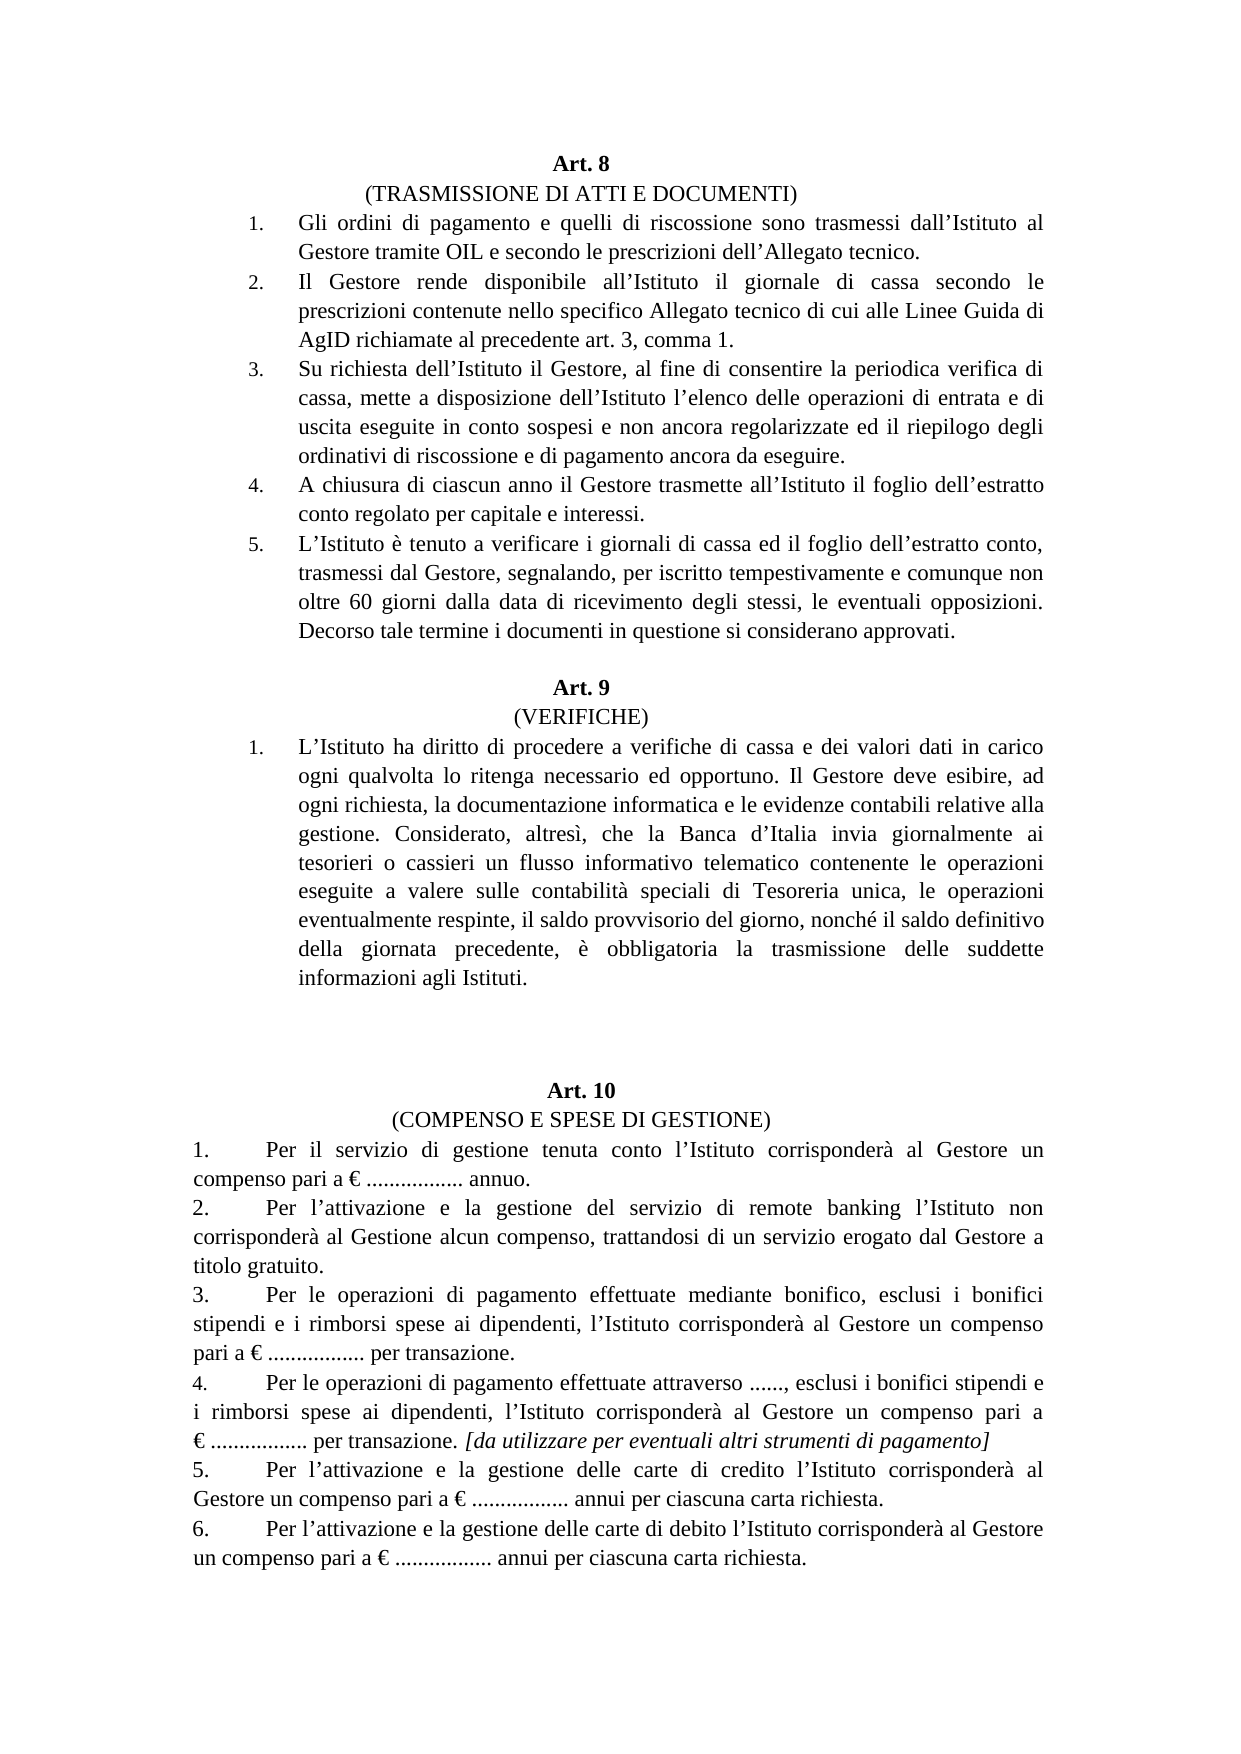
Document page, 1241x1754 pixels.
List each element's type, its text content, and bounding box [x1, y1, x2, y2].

list Per l’attivazione e la gestione delle carte di debito l’Istituto corrisponderà al Gestore un compenso pari a € ................. annui per ciascuna carta richiesta. [192, 1515, 1045, 1570]
text Art. 8 [118, 150, 1044, 177]
text (TRASMISSIONE DI ATTI E DOCUMENTI) [118, 180, 1044, 206]
text (COMPENSO E SPESE DI GESTIONE) [118, 1106, 1044, 1133]
list Per le operazioni di pagamento effettuate attraverso ......, esclusi i bonifici stipendi e i rimborsi spese ai dipendenti, l’Istituto corrisponderà al Gestore un compenso pari a € ................. per transazione. [da utilizzare per eventuali altri strumenti di pagamento] [192, 1369, 1045, 1453]
list Per l’attivazione e la gestione delle carte di credito l’Istituto corrisponderà al Gestore un compenso pari a € ................. annui per ciascuna carta richiesta. [192, 1456, 1045, 1512]
list Il Gestore rende disponibile all’Istituto il giornale di cassa secondo le prescrizioni contenute nello specifico Allegato tecnico di cui alle Linee Guida di AgID richiamate al precedente art. 3, comma 1. [248, 268, 1045, 352]
list A chiusura di ciascun anno il Gestore trasmette all’Istituto il foglio dell’estratto conto regolato per capitale e interessi. [248, 471, 1045, 527]
list Per l’attivazione e la gestione del servizio di remote banking l’Istituto non corrisponderà al Gestione alcun compenso, trattandosi di un servizio erogato dal Gestore a titolo gratuito. [192, 1194, 1045, 1278]
list Per le operazioni di pagamento effettuate mediante bonifico, esclusi i bonifici stipendi e i rimborsi spese ai dipendenti, l’Istituto corrisponderà al Gestore un compenso pari a € ................. per transazione. [192, 1282, 1045, 1366]
list Per il servizio di gestione tenuta conto l’Istituto corrisponderà al Gestore un compenso pari a € ................. annuo. [192, 1136, 1045, 1191]
list L’Istituto ha diritto di procedere a verifiche di cassa e dei valori dati in carico ogni qualvolta lo ritenga necessario ed opportuno. Il Gestore deve esibire, ad ogni richiesta, la documentazione informatica e le evidenze contabili relative alla gestione. Considerato, altresì, che la Banca d’Italia invia giornalmente ai tesorieri o cassieri un flusso informativo telematico contenente le operazioni eseguite a valere sulle contabilità speciali di Tesoreria unica, le operazioni eventualmente respinte, il saldo provvisorio del giorno, nonché il saldo definitivo della giornata precedente, è obbligatoria la trasmissione delle suddette informazioni agli Istituti. [248, 733, 1045, 991]
list L’Istituto è tenuto a verificare i giornali di cassa ed il foglio dell’estratto conto, trasmessi dal Gestore, segnalando, per iscritto tempestivamente e comunque non oltre 60 giorni dalla data di ricevimento degli stessi, le eventuali opposizioni. Decorso tale termine i documenti in questione si considerano approvati. [248, 530, 1045, 643]
text Art. 9 [118, 674, 1044, 700]
text Art. 10 [118, 1077, 1044, 1103]
list Gli ordini di pagamento e quelli di riscossione sono trasmessi dall’Istituto al Gestore tramite OIL e secondo le prescrizioni dell’Allegato tecnico. [248, 209, 1045, 264]
list Su richiesta dell’Istituto il Gestore, al fine di consentire la periodica verifica di cassa, mette a disposizione dell’Istituto l’elenco delle operazioni di entrata e di uscita eseguite in conto sospesi e non ancora regolarizzate ed il riepilogo degli ordinativi di riscossione e di pagamento ancora da eseguire. [248, 355, 1045, 468]
text (VERIFICHE) [118, 703, 1044, 730]
